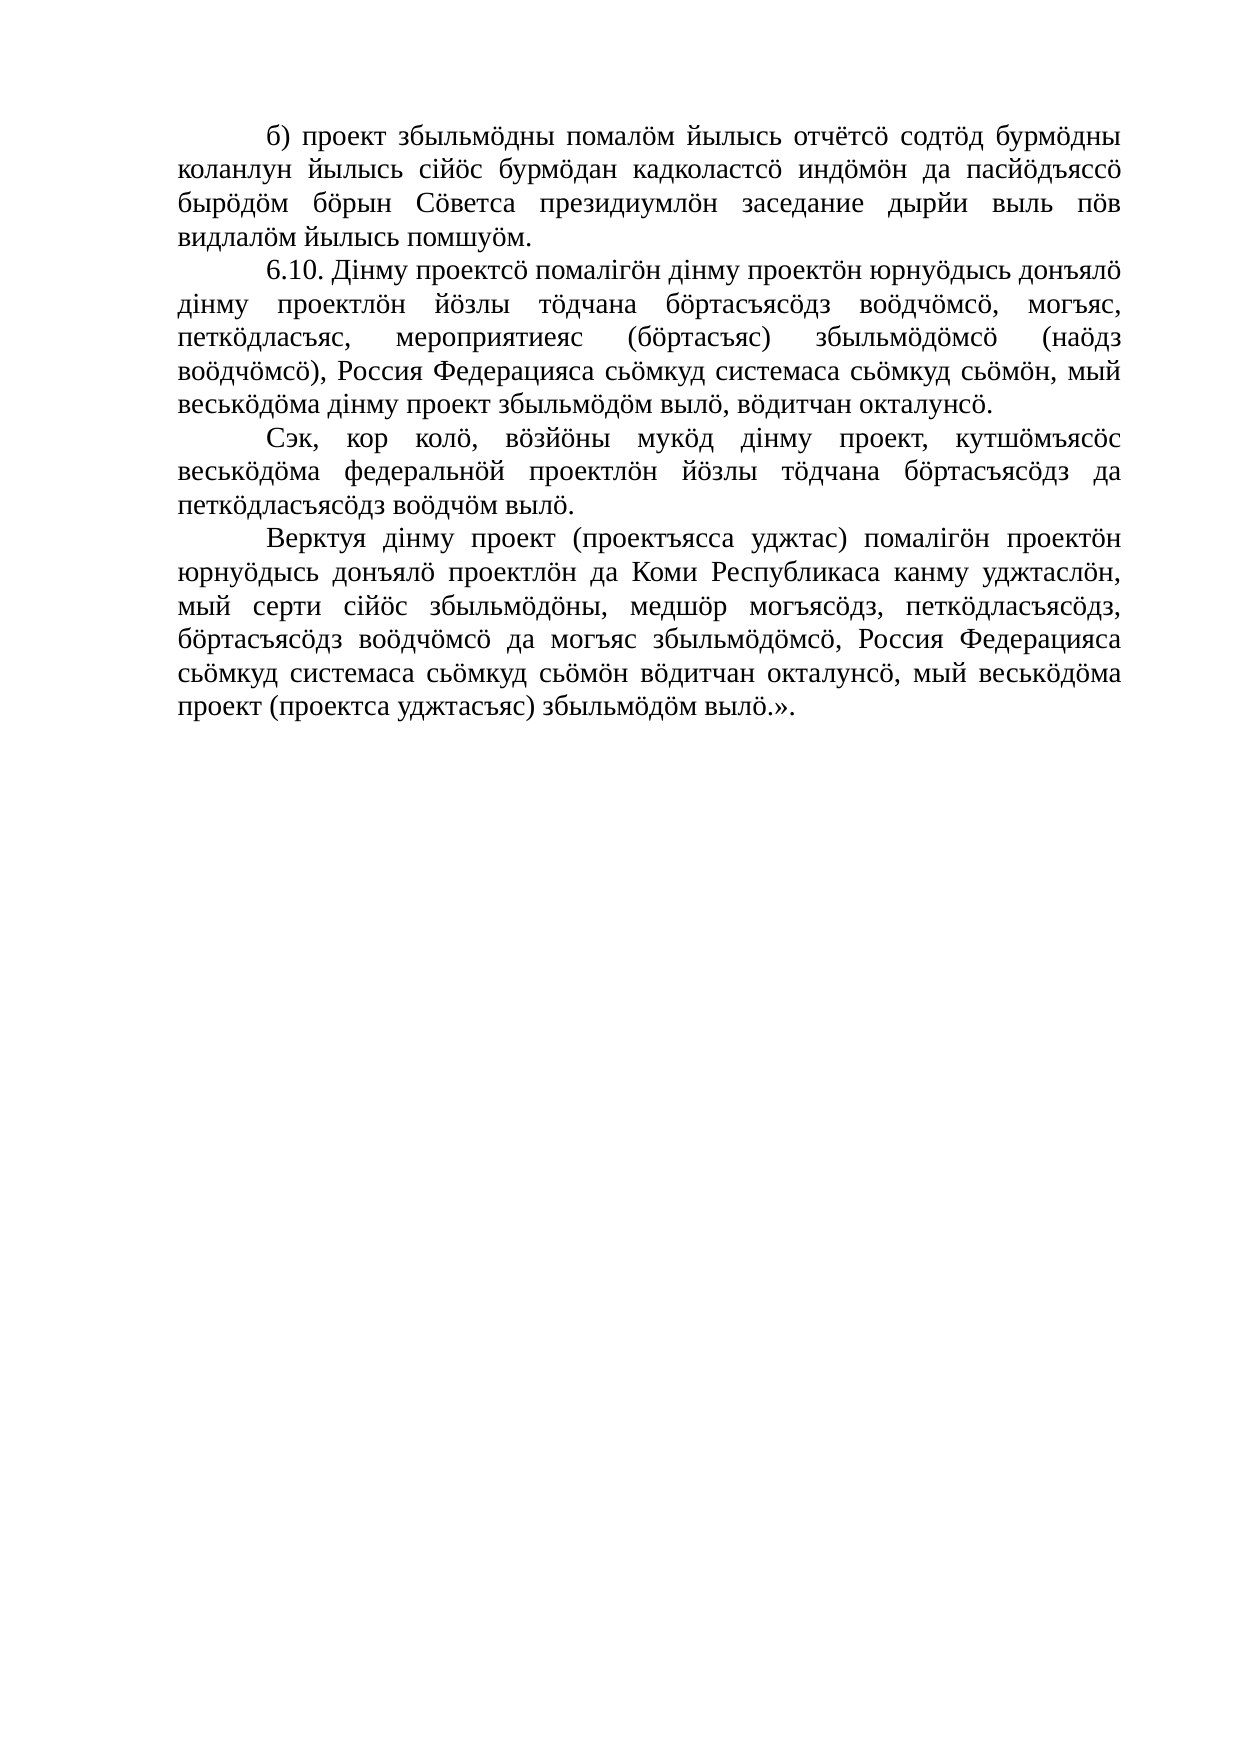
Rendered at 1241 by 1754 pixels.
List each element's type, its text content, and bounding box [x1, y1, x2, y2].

text б) проект збыльмӧдны помалӧм йылысь отчётсӧ содтӧд бурмӧдны коланлун йылысь сійӧс бурмӧдан кадколастсӧ индӧмӧн да пасйӧдъяссӧ бырӧдӧм бӧрын Сӧветса президиумлӧн заседание дырйи выль пӧв видлалӧм йылысь помшуӧм. [177, 118, 1122, 252]
text Верктуя дінму проект (проектъясса уджтас) помалігӧн проектӧн юрнуӧдысь донъялӧ проектлӧн да Коми Республикаса канму уджтаслӧн, мый серти сійӧс збыльмӧдӧны, медшӧр могъясӧдз, петкӧдласъясӧдз, бӧртасъясӧдз воӧдчӧмсӧ да могъяс збыльмӧдӧмсӧ, Россия Федерацияса сьӧмкуд системаса сьӧмкуд сьӧмӧн вӧдитчан окталунсӧ, мый веськӧдӧма проект (проектса уджтасъяс) збыльмӧдӧм вылӧ.». [177, 521, 1122, 722]
text 6.10. Дінму проектсӧ помалігӧн дінму проектӧн юрнуӧдысь донъялӧ дінму проектлӧн йӧзлы тӧдчана бӧртасъясӧдз воӧдчӧмсӧ, могъяс, петкӧдласъяс, мероприятиеяс (бӧртасъяс) збыльмӧдӧмсӧ (наӧдз воӧдчӧмсӧ), Россия Федерацияса сьӧмкуд системаса сьӧмкуд сьӧмӧн, мый веськӧдӧма дінму проект збыльмӧдӧм вылӧ, вӧдитчан окталунсӧ. [177, 252, 1122, 420]
text Сэк, кор колӧ, вӧзйӧны мукӧд дінму проект, кутшӧмъясӧс веськӧдӧма федеральнӧй проектлӧн йӧзлы тӧдчана бӧртасъясӧдз да петкӧдласъясӧдз воӧдчӧм вылӧ. [177, 420, 1122, 521]
